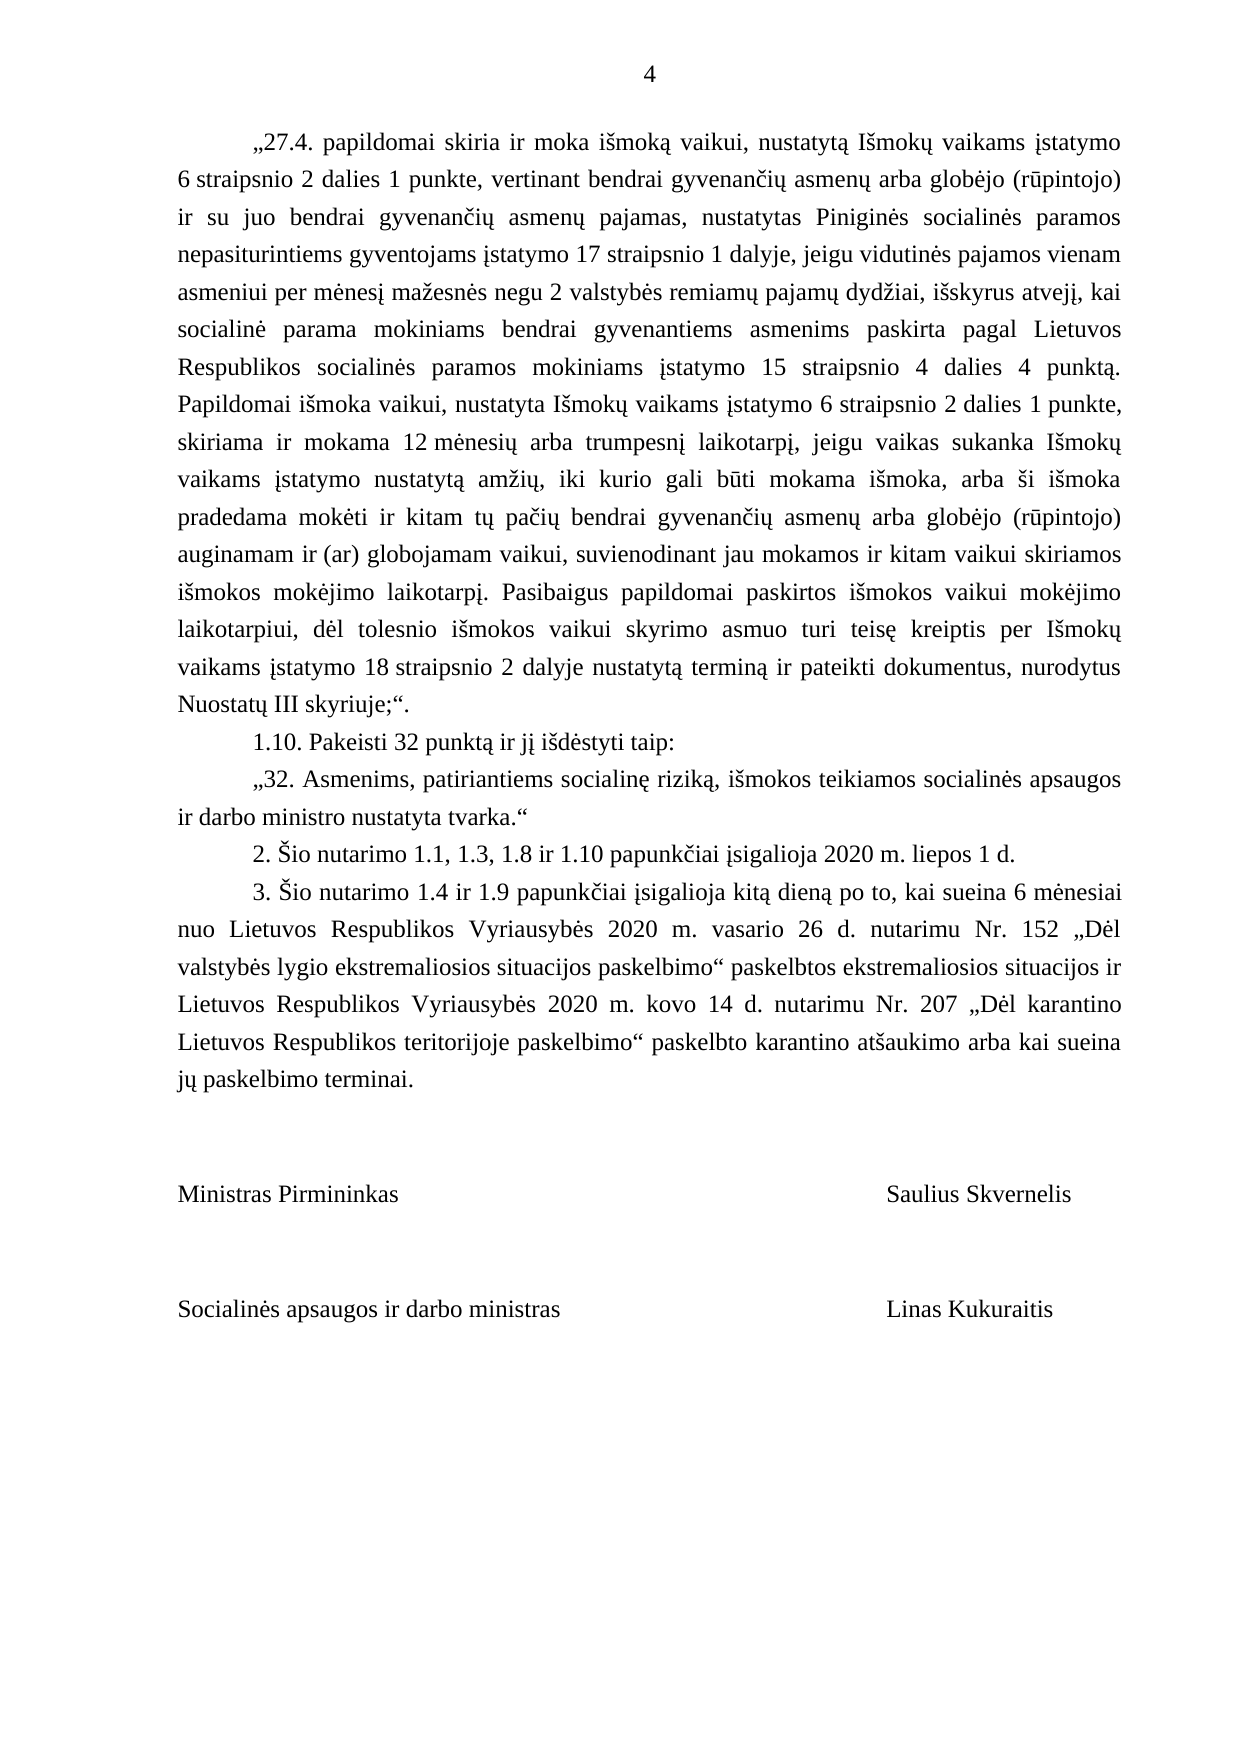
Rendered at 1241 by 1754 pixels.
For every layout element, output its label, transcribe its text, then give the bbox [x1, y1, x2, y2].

text 1.10. Pakeisti 32 punktą ir jį išdėstyti taip: [177, 718, 1122, 756]
text 3. Šio nutarimo 1.4 ir 1.9 papunkčiai įsigalioja kitą dieną po to, kai sueina 6 mėnesiai nuo Lietuvos Respublikos Vyriausybės 2020 m. vasario 26 d. nutarimu Nr. 152 „Dėl valstybės lygio ekstremaliosios situacijos paskelbimo“ paskelbtos ekstremaliosios situacijos ir Lietuvos Respublikos Vyriausybės 2020 m. kovo 14 d. nutarimu Nr. 207 „Dėl karantino Lietuvos Respublikos teritorijoje paskelbimo“ paskelbto karantino atšaukimo arba kai sueina jų paskelbimo terminai. [177, 868, 1122, 1093]
text „32. Asmenims, patiriantiems socialinę riziką, išmokos teikiamos socialinės apsaugos ir darbo ministro nustatyta tvarka.“ [177, 756, 1122, 831]
text „27.4. papildomai skiria ir moka išmoką vaikui, nustatytą Išmokų vaikams įstatymo 6 straipsnio 2 dalies 1 punkte, vertinant bendrai gyvenančių asmenų arba globėjo (rūpintojo) ir su juo bendrai gyvenančių asmenų pajamas, nustatytas Piniginės socialinės paramos nepasiturintiems gyventojams įstatymo 17 straipsnio 1 dalyje, jeigu vidutinės pajamos vienam asmeniui per mėnesį mažesnės negu 2 valstybės remiamų pajamų dydžiai, išskyrus atvejį, kai socialinė parama mokiniams bendrai gyvenantiems asmenims paskirta pagal Lietuvos Respublikos socialinės paramos mokiniams įstatymo 15 straipsnio 4 dalies 4 punktą. Papildomai išmoka vaikui, nustatyta Išmokų vaikams įstatymo 6 straipsnio 2 dalies 1 punkte, skiriama ir mokama 12 mėnesių arba trumpesnį laikotarpį, jeigu vaikas sukanka Išmokų vaikams įstatymo nustatytą amžių, iki kurio gali būti mokama išmoka, arba ši išmoka pradedama mokėti ir kitam tų pačių bendrai gyvenančių asmenų arba globėjo (rūpintojo) auginamam ir (ar) globojamam vaikui, suvienodinant jau mokamos ir kitam vaikui skiriamos išmokos mokėjimo laikotarpį. Pasibaigus papildomai paskirtos išmokos vaikui mokėjimo laikotarpiui, dėl tolesnio išmokos vaikui skyrimo asmuo turi teisę kreiptis per Išmokų vaikams įstatymo 18 straipsnio 2 dalyje nustatytą terminą ir pateikti dokumentus, nurodytus Nuostatų III skyriuje;“. [177, 118, 1122, 718]
text 2. Šio nutarimo 1.1, 1.3, 1.8 ir 1.10 papunkčiai įsigalioja 2020 m. liepos 1 d. [177, 831, 1122, 868]
text Socialinės apsaugos ir darbo ministras Linas Kukuraitis [177, 1294, 1122, 1323]
text Ministras Pirmininkas Saulius Skvernelis [177, 1179, 1122, 1208]
